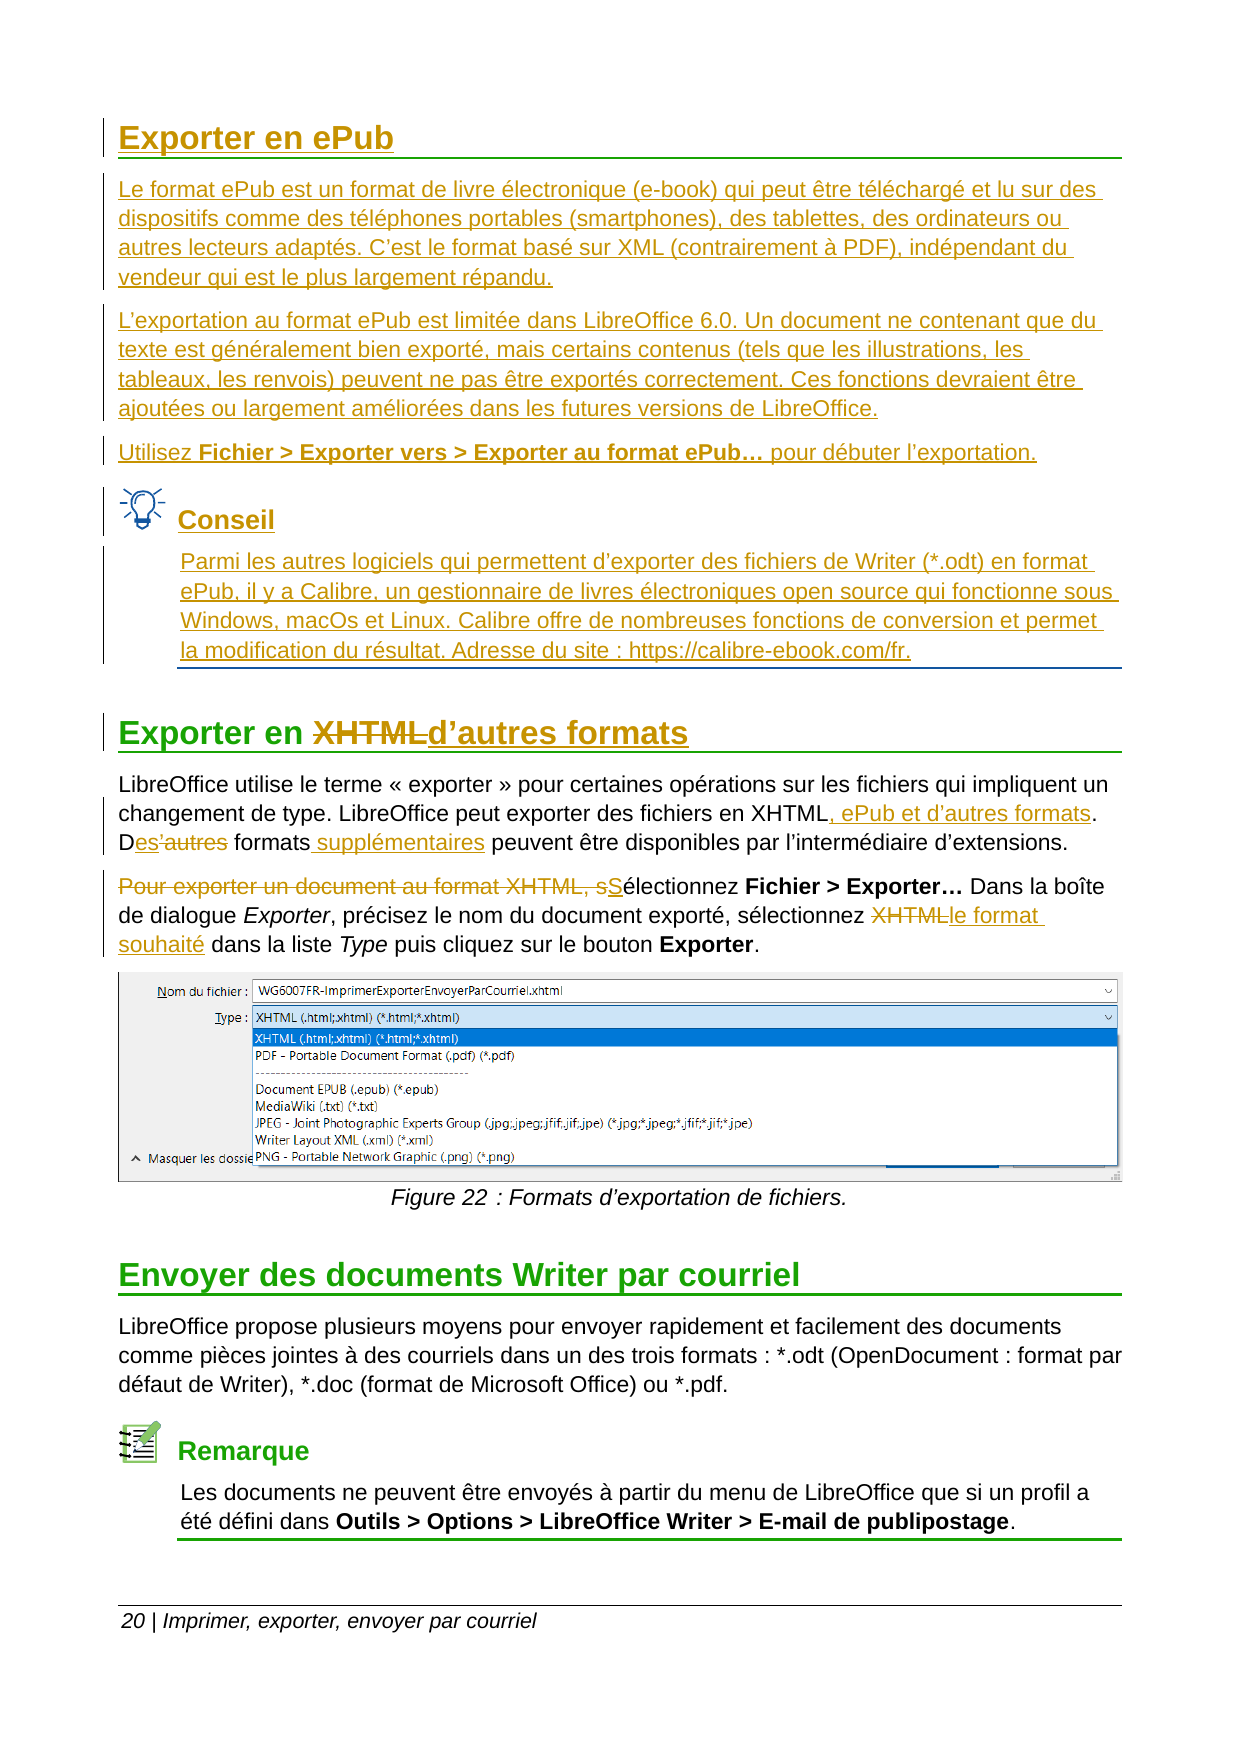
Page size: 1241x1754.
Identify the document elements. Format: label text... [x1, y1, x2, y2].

text LibreOffice propose plusieurs moyens pour envoyer rapidement et facilement des documents comme pièces jointes à des courriels dans un des trois formats : *.odt (OpenDocument : format par défaut de Writer), *.doc (format de Microsoft Office) ou *.pdf. [118, 1310, 1122, 1398]
subtitle Exporter en d’autres formats [118, 713, 1122, 751]
text L’exportation au format ePub est limitée dans LibreOffice 6.0. Un document ne contenant que du texte est généralement bien exporté, mais certains contenus (tels que les illustrations, les tableaux, les renvois) peuvent ne pas être exportés correctement. Ces fonctions devraient être ajoutées ou largement améliorées dans les futures versions de LibreOffice. [118, 304, 1122, 421]
subtitle Conseil [118, 487, 1122, 536]
subtitle Exporter en ePub [118, 118, 1122, 157]
text Parmi les autres logiciels qui permettent d’exporter des fichiers de Writer (*.odt) en format ePub, il y a Calibre, un gestionnaire de livres électroniques open source qui fonctionne sous Windows, macOs et Linux. Calibre offre de nombreuses fonctions de conversion et permet la modification du résultat. Adresse du site : https://calibre-ebook.com/fr. [177, 543, 1122, 667]
text Utilisez Fichier > Exporter vers > Exporter au format ePub… pour débuter l’exportation. [118, 436, 1122, 465]
text LibreOffice utilise le terme « exporter » pour certaines opérations sur les fichiers qui impliquent un changement de type. LibreOffice peut exporter des fichiers en XHTML, ePub et d’autres formats. Des formats supplémentaires peuvent être disponibles par l’intermédiaire d’extensions. [118, 768, 1122, 855]
picture [118, 972, 1123, 1182]
subtitle Envoyer des documents Writer par courriel [118, 1255, 1122, 1293]
text Figure 19 : Formats d’exportation de fichiers. [118, 1182, 1122, 1211]
text Le format ePub est un format de livre électronique (e-book) qui peut être téléchargé et lu sur des dispositifs comme des téléphones portables (smartphones), des tablettes, des ordinateurs ou autres lecteurs adaptés. C’est le format basé sur XML (contrairement à PDF), indépendant du vendeur qui est le plus largement répandu. [118, 173, 1122, 290]
text Les documents ne peuvent être envoyés à partir du menu de LibreOffice que si un profil a été défini dans Outils > Options > LibreOffice Writer > E-mail de publipostage. [177, 1474, 1122, 1538]
text Sélectionnez Fichier > Exporter… Dans la boîte de dialogue Exporter, précisez le nom du document exporté, sélectionnez le format souhaité dans la liste Type puis cliquez sur le bouton Exporter. [118, 870, 1122, 957]
subtitle Remarque [118, 1420, 1122, 1466]
